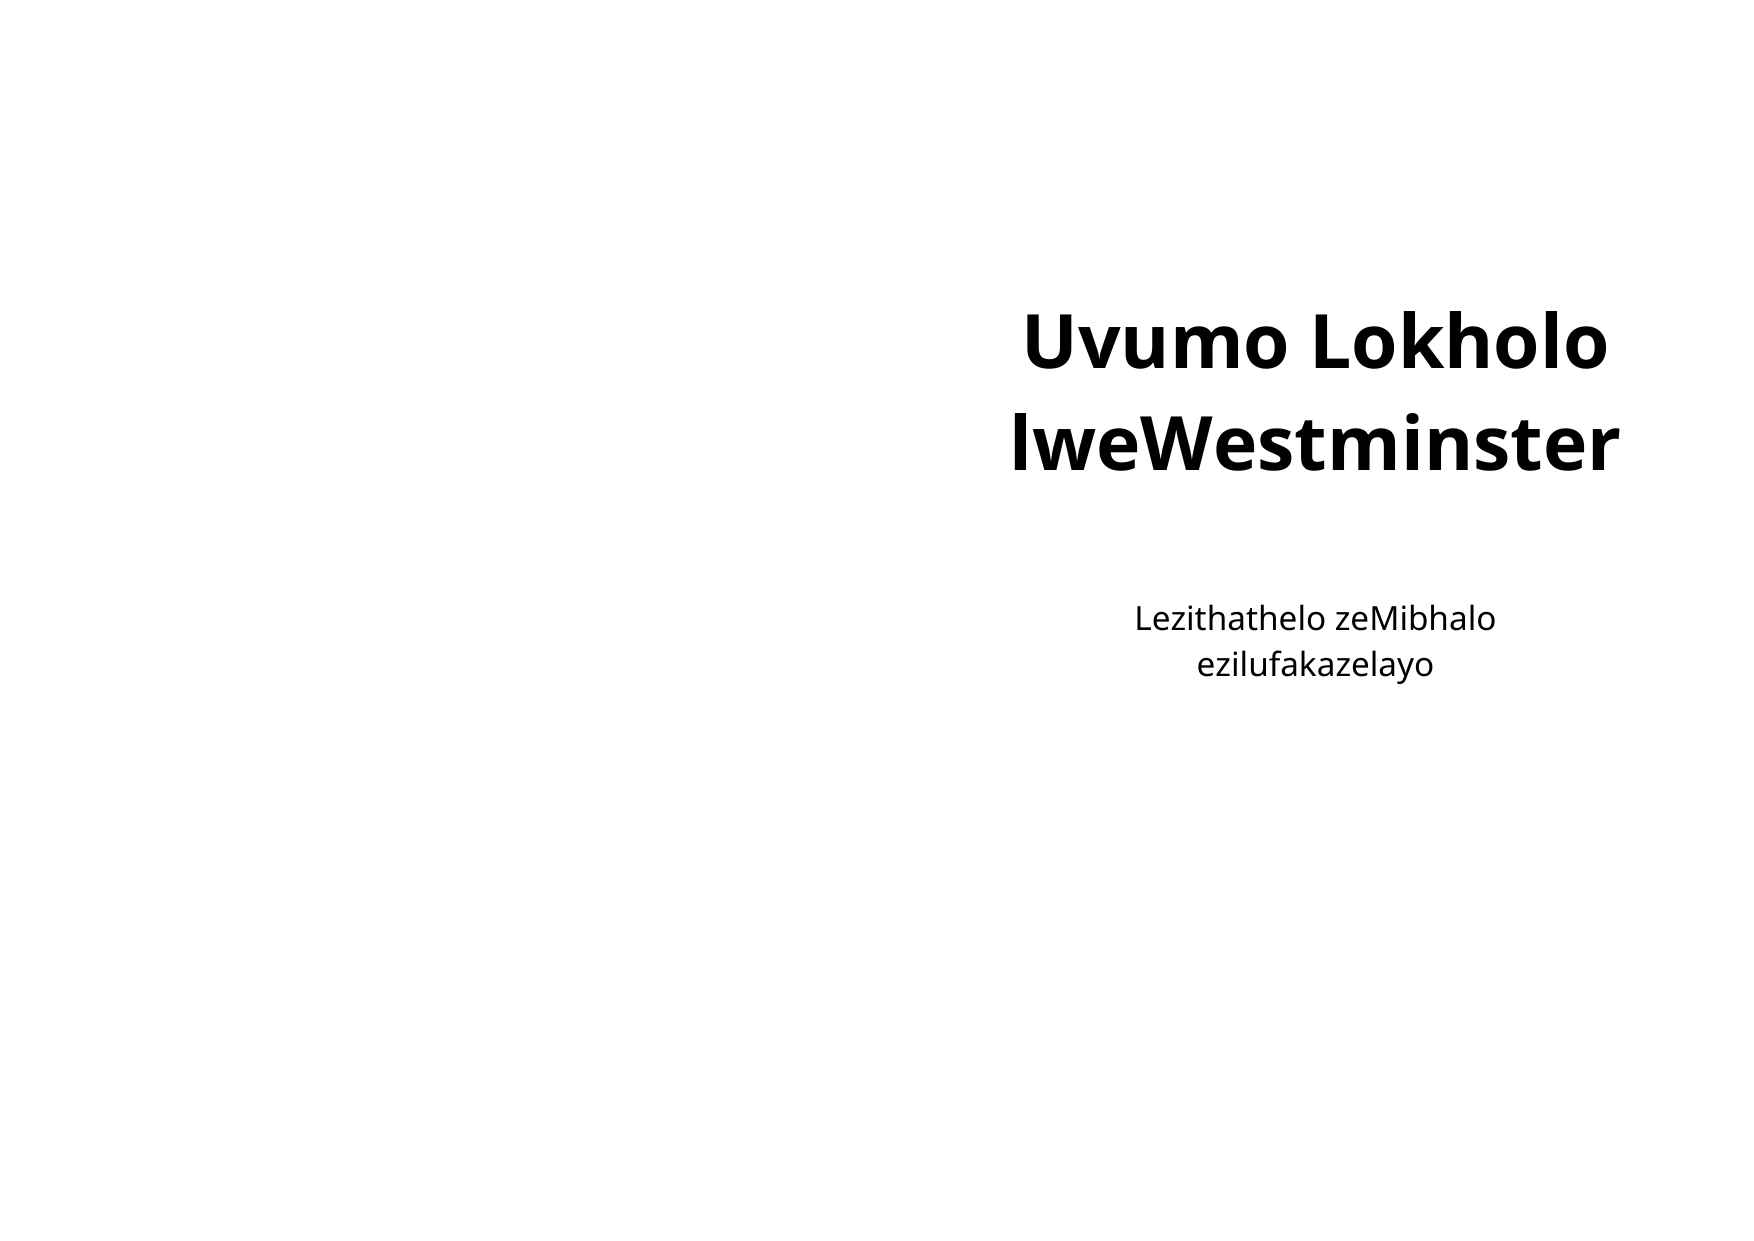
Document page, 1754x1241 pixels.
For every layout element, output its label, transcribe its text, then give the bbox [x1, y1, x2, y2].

text ezilufakazelayo [995, 640, 1636, 686]
text Uvumo Lokholo [995, 288, 1636, 391]
text lweWestminster [995, 391, 1636, 493]
text Lezithathelo zeMibhalo [995, 595, 1636, 640]
